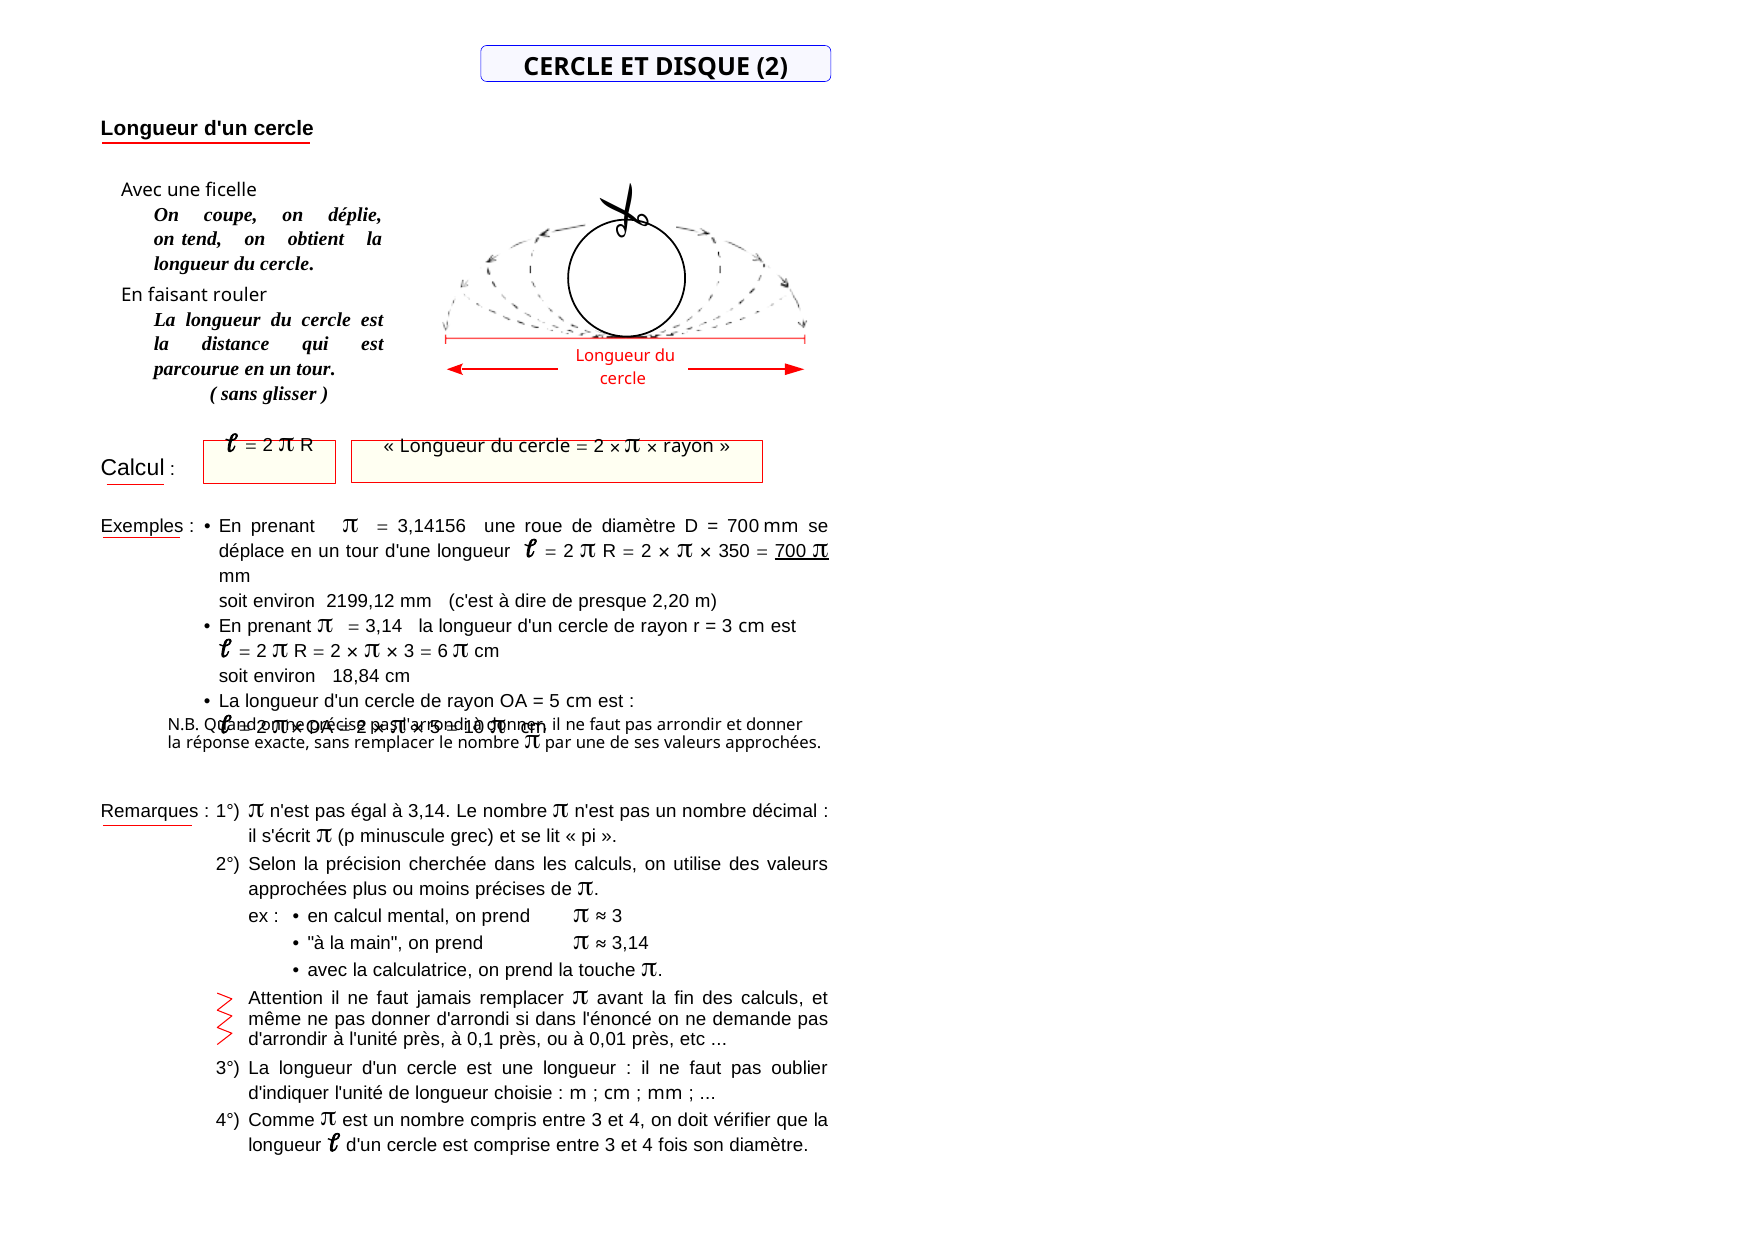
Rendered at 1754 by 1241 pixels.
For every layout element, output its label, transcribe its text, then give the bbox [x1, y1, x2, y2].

text 3°) La longueur d'un cercle est une longueur : il ne faut pas oublier d'indiquer l'unité de longueur choisie : m ; cm ; mm ; ... [216, 1054, 828, 1104]
text [336, 454, 351, 481]
text ex : • en calcul mental, on prend p ≈ 3 [216, 902, 814, 927]
text [763, 454, 843, 481]
text Longueur d'un cercle [100, 116, 843, 140]
text Exemples : • En prenant p = 3,14156 une roue de diamètre D = 700mm se déplace en un tour d'une longueur l = 2 p R = 2 × p × 350 = 700 p mm [100, 512, 828, 587]
text • "à la main", on prend p ≈ 3,14 [216, 929, 814, 954]
text • La longueur d'un cercle de rayon OA = 5 cm est : [204, 687, 814, 713]
text soit environ 18,84 cm [204, 662, 828, 687]
text Remarques : 1°)  n'est pas égal à 3,14. Le nombre  n'est pas un nombre décimal : il s'écrit  (p minuscule grec) et se lit « pi ». [100, 798, 828, 848]
text Attention il ne faut jamais remplacer  avant la fin des calculs, et même ne pas donner d'arrondi si dans l'énoncé on ne demande pas d'arrondir à l'unité près, à 0,1 près, ou à 0,01 près, etc ... [216, 987, 828, 1050]
text 2°) Selon la précision cherchée dans les calculs, on utilise des valeurs approchées plus ou moins précises de . [100, 850, 828, 900]
table_header Avec une ficelle On coupe, on déplie, on tend, on obtient la longueur du cercle. En faisant rouler La longueur du cercle est la distance qui est parcourue en un tour. ( sans glisser ) [100, 152, 408, 430]
text Calcul : [100, 454, 203, 481]
text l = 2 p R = 2 × p × 3 = 6 p cm [204, 637, 828, 662]
text • avec la calculatrice, on prend la touche . [216, 956, 814, 981]
text soit environ 2199,12 mm (c'est à dire de presque 2,20 m) [218, 587, 814, 612]
text l = 2 p × OA = 2 × p × 5 = 10 cm [204, 713, 814, 738]
table_header [408, 152, 843, 430]
text 4°) Comme  est un nombre compris entre 3 et 4, on doit vérifier que la longueur l d'un cercle est comprise entre 3 et 4 fois son diamètre. [216, 1108, 828, 1158]
text • En prenant p = 3,14 la longueur d'un cercle de rayon r = 3 cm est [204, 612, 828, 637]
